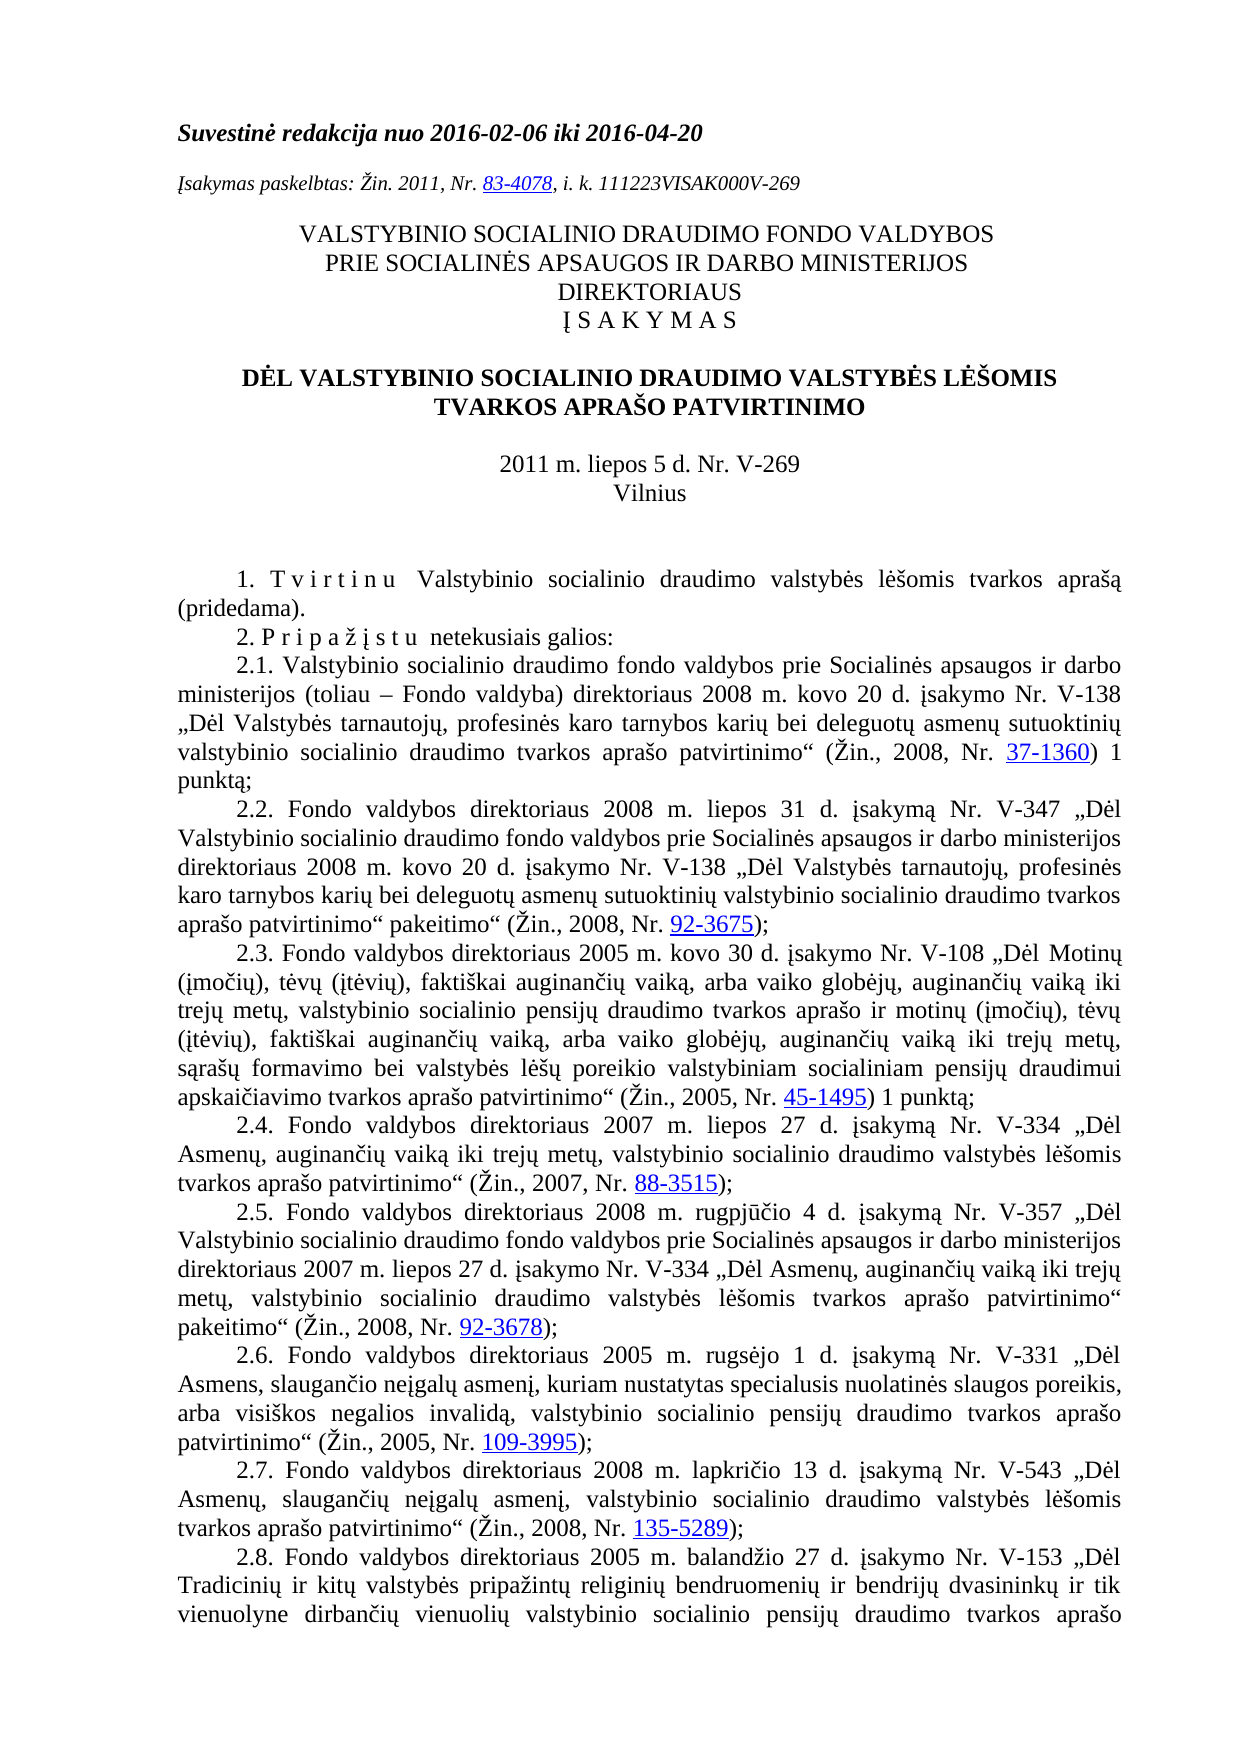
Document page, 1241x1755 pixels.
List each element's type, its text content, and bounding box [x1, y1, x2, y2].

text 2.3. Fondo valdybos direktoriaus 2005 m. kovo 30 d. įsakymo Nr. V-108 „Dėl motinų (įmočių), tėvų (įtėvių), faktiškai auginančių vaiką, arba vaiko globėjų, auginančių vaiką iki trejų metų, valstybinio socialinio pensijų draudimo tvarkos aprašo ir motinų (įmočių), tėvų (įtėvių), faktiškai auginančių vaiką, arba vaiko globėjų, auginančių vaiką iki trejų metų, sąrašų formavimo bei valstybės lėšų poreikio valstybiniam socialiniam pensijų draudimui apskaičiavimo tvarkos aprašo patvirtinimo“ (Žin., 2005, Nr. 45-1495) 1 punktą; [177, 938, 1122, 1110]
text Valstybinio socialinio draudimo fondo valdybos [177, 219, 1122, 248]
text Dėl Valstybinio socialinio draudimo valstybės lėšomis tvarkos aprašo patvirtinimo [177, 363, 1122, 420]
text 2.7. Fondo valdybos direktoriaus 2008 m. lapkričio 13 d. įsakymą Nr. V-543 „Dėl Asmenų, slaugančių neįgalų asmenį, valstybinio socialinio draudimo valstybės lėšomis tvarkos aprašo patvirtinimo“ (Žin., 2008, Nr. 135-5289); [177, 1455, 1122, 1542]
text prie Socialinės apsaugos ir darbo ministerijos [177, 248, 1122, 277]
text 2.6. Fondo valdybos direktoriaus 2005 m. rugsėjo 1 d. įsakymą Nr. V-331 „Dėl Asmens, slaugančio neįgalų asmenį, kuriam nustatytas specialusis nuolatinės slaugos poreikis, arba visiškos negalios invalidą, valstybinio socialinio pensijų draudimo tvarkos aprašo patvirtinimo“ (Žin., 2005, Nr. 109-3995); [177, 1340, 1122, 1455]
text 2. Pripažįstu netekusiais galios: [177, 622, 1122, 650]
text 2.2. Fondo valdybos direktoriaus 2008 m. liepos 31 d. įsakymą Nr. V-347 „Dėl Valstybinio socialinio draudimo fondo valdybos prie Socialinės apsaugos ir darbo ministerijos direktoriaus 2008 m. kovo 20 d. įsakymo Nr. V-138 „Dėl Valstybės tarnautojų, profesinės karo tarnybos karių bei deleguotų asmenų sutuoktinių valstybinio socialinio draudimo tvarkos aprašo patvirtinimo“ pakeitimo“ (Žin., 2008, Nr. 92-3675); [177, 794, 1122, 938]
text Vilnius [177, 478, 1122, 507]
text Suvestinė redakcija nuo 2016-02-06 iki 2016-04-20 [177, 118, 1122, 147]
text 2.1. Valstybinio socialinio draudimo fondo valdybos prie Socialinės apsaugos ir darbo ministerijos (toliau – Fondo valdyba) direktoriaus 2008 m. kovo 20 d. įsakymo Nr. V-138 „Dėl Valstybės tarnautojų, profesinės karo tarnybos karių bei deleguotų asmenų sutuoktinių valstybinio socialinio draudimo tvarkos aprašo patvirtinimo“ (Žin., 2008, Nr. 37-1360) 1 punktą; [177, 650, 1122, 794]
text 2.5. Fondo valdybos direktoriaus 2008 m. rugpjūčio 4 d. įsakymą Nr. V-357 „Dėl Valstybinio socialinio draudimo fondo valdybos prie Socialinės apsaugos ir darbo ministerijos direktoriaus 2007 m. liepos 27 d. įsakymo Nr. V-334 „Dėl Asmenų, auginančių vaiką iki trejų metų, valstybinio socialinio draudimo valstybės lėšomis tvarkos aprašo patvirtinimo“ pakeitimo“ (Žin., 2008, Nr. 92-3678); [177, 1197, 1122, 1340]
text ĮSAKYMAS [177, 305, 1122, 334]
text 2.8. Fondo valdybos direktoriaus 2005 m. balandžio 27 d. įsakymo Nr. V-153 „Dėl Tradicinių ir kitų valstybės pripažintų religinių bendruomenių ir bendrijų dvasininkų ir tik vienuolyne dirbančių vienuolių valstybinio socialinio pensijų draudimo tvarkos aprašo [177, 1542, 1122, 1628]
text 2.4. Fondo valdybos direktoriaus 2007 m. liepos 27 d. įsakymą Nr. V-334 „Dėl Asmenų, auginančių vaiką iki trejų metų, valstybinio socialinio draudimo valstybės lėšomis tvarkos aprašo patvirtinimo“ (Žin., 2007, Nr. 88-3515); [177, 1110, 1122, 1197]
text Įsakymas paskelbtas: Žin. 2011, Nr. 83-4078, i. k. 111223VISAK000V-269 [177, 171, 1122, 195]
text 2011 m. liepos 5 d. Nr. V-269 [177, 449, 1122, 478]
text DirektoriAus [177, 277, 1122, 305]
text 1. Tvirtinu Valstybinio socialinio draudimo valstybės lėšomis tvarkos aprašą (pridedama). [177, 564, 1122, 622]
